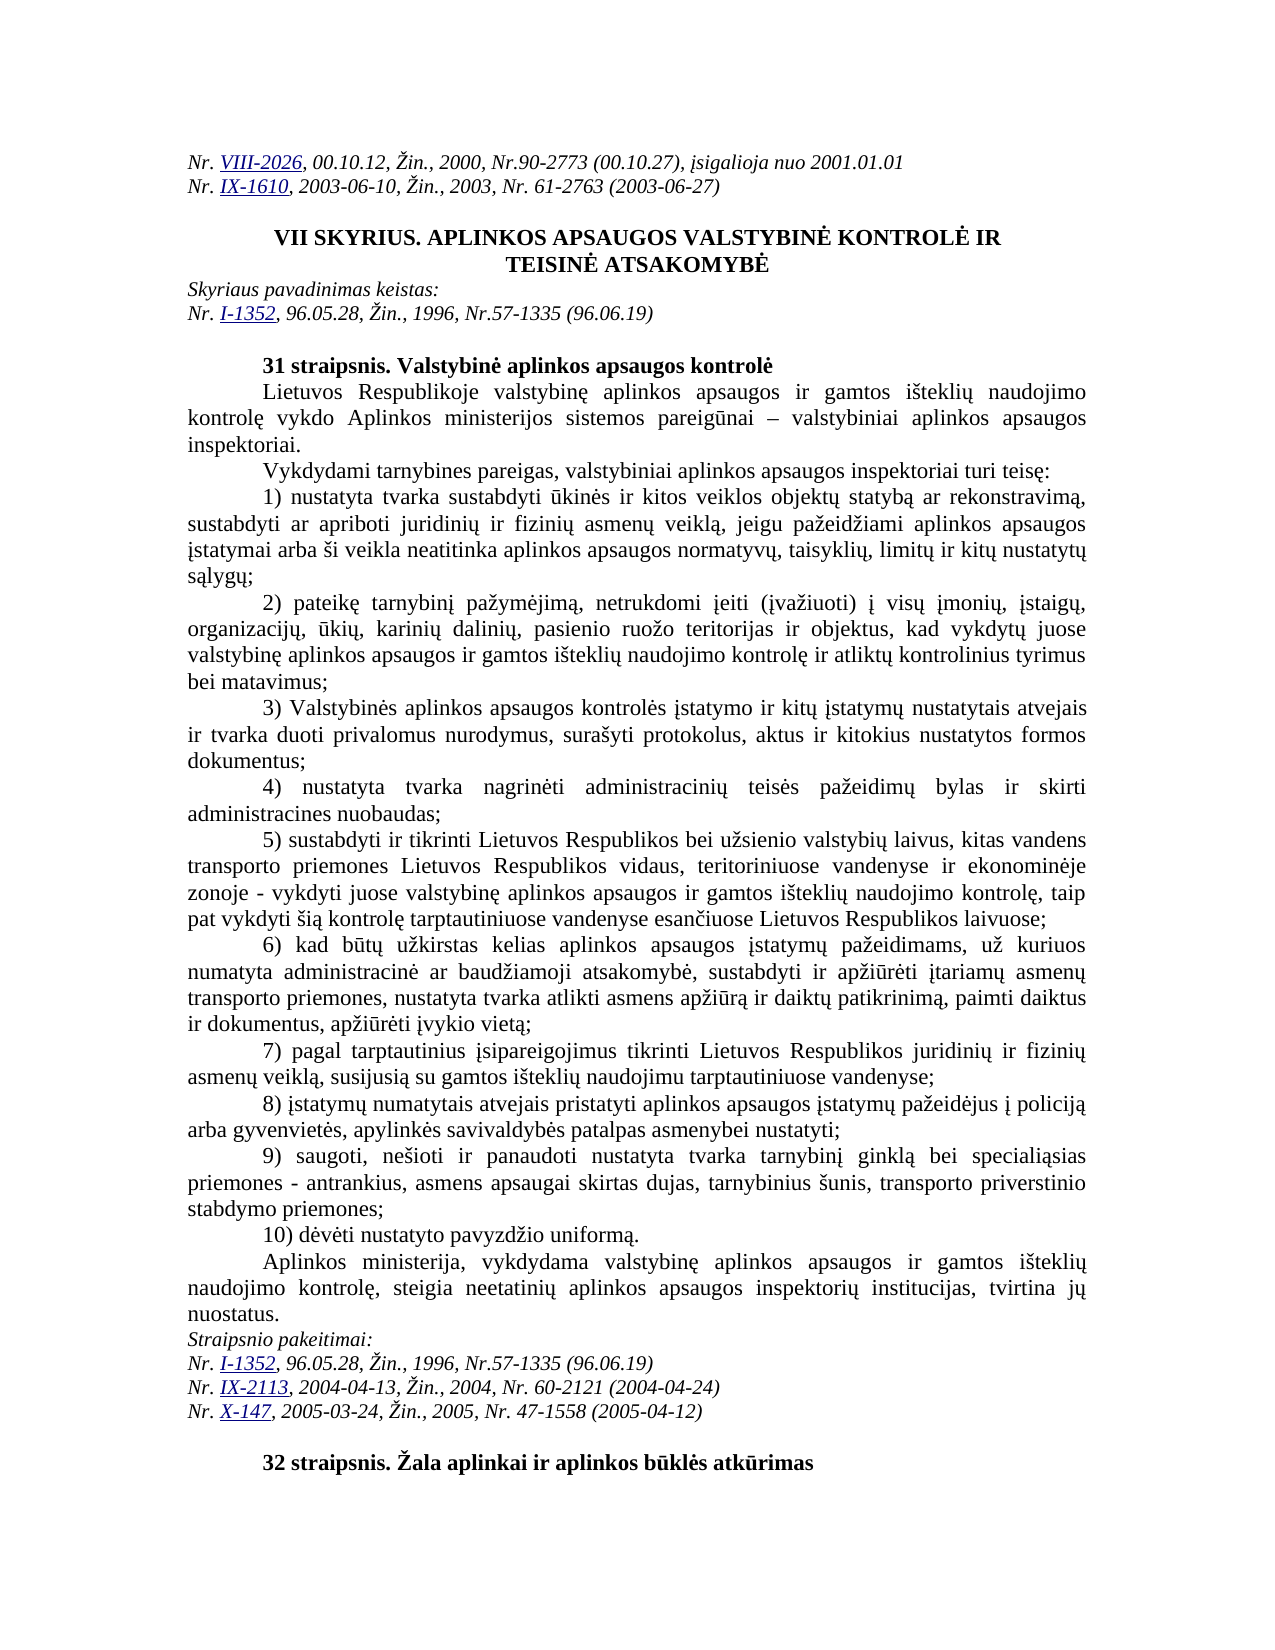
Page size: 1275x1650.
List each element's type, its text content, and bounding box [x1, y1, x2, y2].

text Skyriaus pavadinimas keistas: [187, 277, 1087, 301]
subtitle VII SKYRIUS. APLINKOS APSAUGOS VALSTYBINĖ KONTROLĖ IR [187, 224, 1087, 251]
text Nr. IX-1610, 2003-06-10, Žin., 2003, Nr. 61-2763 (2003-06-27) [187, 174, 1087, 198]
text 32 straipsnis. Žala aplinkai ir aplinkos būklės atkūrimas [187, 1449, 1087, 1476]
text 5) sustabdyti ir tikrinti Lietuvos Respublikos bei užsienio valstybių laivus, kitas vandens transporto priemones Lietuvos Respublikos vidaus, teritoriniuose vandenyse ir ekonominėje zonoje - vykdyti juose valstybinę aplinkos apsaugos ir gamtos išteklių naudojimo kontrolę, taip pat vykdyti šią kontrolę tarptautiniuose vandenyse esančiuose Lietuvos Respublikos laivuose; [187, 826, 1087, 931]
text 6) kad būtų užkirstas kelias aplinkos apsaugos įstatymų pažeidimams, už kuriuos numatyta administracinė ar baudžiamoji atsakomybė, sustabdyti ir apžiūrėti įtariamų asmenų transporto priemones, nustatyta tvarka atlikti asmens apžiūrą ir daiktų patikrinimą, paimti daiktus ir dokumentus, apžiūrėti įvykio vietą; [187, 931, 1087, 1037]
text 7) pagal tarptautinius įsipareigojimus tikrinti Lietuvos Respublikos juridinių ir fizinių asmenų veiklą, susijusią su gamtos išteklių naudojimu tarptautiniuose vandenyse; [187, 1037, 1087, 1089]
text Nr. I-1352, 96.05.28, Žin., 1996, Nr.57-1335 (96.06.19) [187, 1351, 1087, 1375]
text 10) dėvėti nustatyto pavyzdžio uniformą. [187, 1221, 1087, 1248]
text 8) įstatymų numatytais atvejais pristatyti aplinkos apsaugos įstatymų pažeidėjus į policiją arba gyvenvietės, apylinkės savivaldybės patalpas asmenybei nustatyti; [187, 1089, 1087, 1142]
text Nr. IX-2113, 2004-04-13, Žin., 2004, Nr. 60-2121 (2004-04-24) [187, 1375, 1087, 1399]
text 1) nustatyta tvarka sustabdyti ūkinės ir kitos veiklos objektų statybą ar rekonstravimą, sustabdyti ar apriboti juridinių ir fizinių asmenų veiklą, jeigu pažeidžiami aplinkos apsaugos įstatymai arba ši veikla neatitinka aplinkos apsaugos normatyvų, taisyklių, limitų ir kitų nustatytų sąlygų; [187, 483, 1087, 589]
text Straipsnio pakeitimai: [187, 1327, 1087, 1351]
text Lietuvos Respublikoje valstybinę aplinkos apsaugos ir gamtos išteklių naudojimo kontrolę vykdo Aplinkos ministerijos sistemos pareigūnai – valstybiniai aplinkos apsaugos inspektoriai. [187, 378, 1087, 457]
text Nr. X-147, 2005-03-24, Žin., 2005, Nr. 47-1558 (2005-04-12) [187, 1399, 1087, 1423]
text Aplinkos ministerija, vykdydama valstybinę aplinkos apsaugos ir gamtos išteklių naudojimo kontrolę, steigia neetatinių aplinkos apsaugos inspektorių institucijas, tvirtina jų nuostatus. [187, 1248, 1087, 1327]
text 3) Valstybinės aplinkos apsaugos kontrolės įstatymo ir kitų įstatymų nustatytais atvejais ir tvarka duoti privalomus nurodymus, surašyti protokolus, aktus ir kitokius nustatytos formos dokumentus; [187, 694, 1087, 773]
text TEISINĖ ATSAKOMYBĖ [187, 251, 1087, 277]
text Nr. VIII-2026, 00.10.12, Žin., 2000, Nr.90-2773 (00.10.27), įsigalioja nuo 2001.01.01 [187, 150, 1087, 174]
text 31 straipsnis. Valstybinė aplinkos apsaugos kontrolė [187, 352, 1087, 378]
text 2) pateikę tarnybinį pažymėjimą, netrukdomi įeiti (įvažiuoti) į visų įmonių, įstaigų, organizacijų, ūkių, karinių dalinių, pasienio ruožo teritorijas ir objektus, kad vykdytų juose valstybinę aplinkos apsaugos ir gamtos išteklių naudojimo kontrolę ir atliktų kontrolinius tyrimus bei matavimus; [187, 589, 1087, 694]
text 4) nustatyta tvarka nagrinėti administracinių teisės pažeidimų bylas ir skirti administracines nuobaudas; [187, 773, 1087, 826]
text Nr. I-1352, 96.05.28, Žin., 1996, Nr.57-1335 (96.06.19) [187, 301, 1087, 325]
text 9) saugoti, nešioti ir panaudoti nustatyta tvarka tarnybinį ginklą bei specialiąsias priemones - antrankius, asmens apsaugai skirtas dujas, tarnybinius šunis, transporto priverstinio stabdymo priemones; [187, 1142, 1087, 1221]
text Vykdydami tarnybines pareigas, valstybiniai aplinkos apsaugos inspektoriai turi teisę: [187, 457, 1087, 483]
